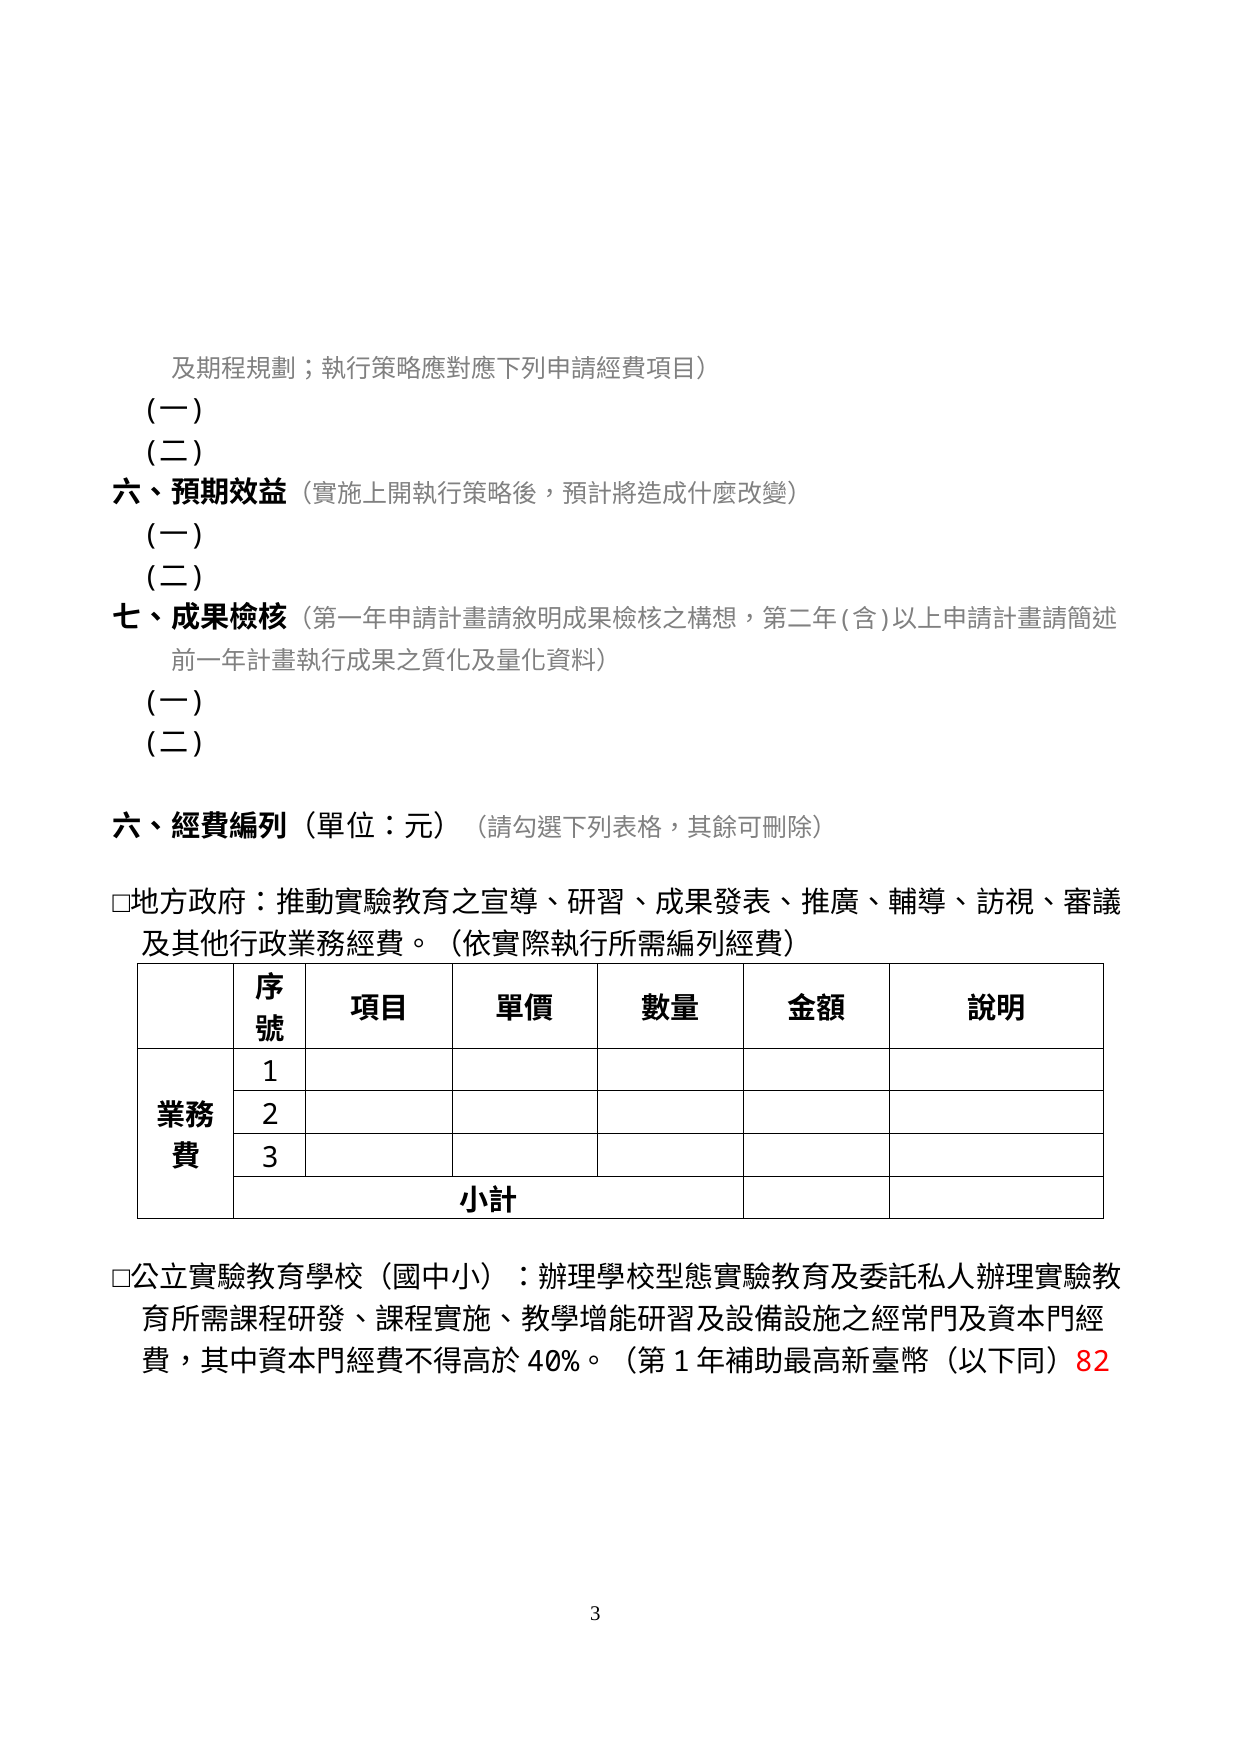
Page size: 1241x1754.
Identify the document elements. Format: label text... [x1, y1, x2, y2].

text (一) [142, 511, 1128, 553]
text 及期程規劃；執行策略應對應下列申請經費項目） [112, 344, 1128, 386]
table_cell [890, 1049, 1103, 1090]
table_header 項目 [306, 964, 452, 1047]
table_cell 小計 [234, 1177, 743, 1218]
table_cell [598, 1091, 743, 1133]
table_header 數量 [598, 964, 743, 1047]
table_cell 2 [234, 1091, 305, 1133]
text (二) [142, 719, 1128, 761]
table_cell 業務費 [138, 1049, 233, 1218]
table_header 金額 [744, 964, 889, 1047]
table_cell [890, 1091, 1103, 1133]
table_cell [453, 1134, 597, 1176]
table_cell 1 [234, 1049, 305, 1090]
table_cell [306, 1049, 452, 1090]
text (一) [142, 386, 1128, 428]
table_cell [744, 1049, 889, 1090]
text (二) [142, 428, 1128, 469]
table_header 序號 [234, 964, 305, 1047]
table_cell [306, 1134, 452, 1176]
table_cell [453, 1091, 597, 1133]
table_header 說明 [890, 964, 1103, 1047]
table_cell [598, 1134, 743, 1176]
table_cell [890, 1177, 1103, 1218]
table_cell 3 [234, 1134, 305, 1176]
table_cell [744, 1091, 889, 1133]
text 六、預期效益（實施上開執行策略後，預計將造成什麼改變） [112, 469, 1128, 511]
text □地方政府：推動實驗教育之宣導、研習、成果發表、推廣、輔導、訪視、審議及其他行政業務經費。（依實際執行所需編列經費） [112, 878, 1128, 963]
table_cell [306, 1091, 452, 1133]
table_cell [453, 1049, 597, 1090]
table_cell [598, 1049, 743, 1090]
text (一) [142, 678, 1128, 719]
text □公立實驗教育學校（國中小）：辦理學校型態實驗教育及委託私人辦理實驗教育所需課程研發、課程實施、教學增能研習及設備設施之經常門及資本門經費，其中資本門經費不得高於40%。（第1年補助最高新臺幣（以下同）82 [112, 1253, 1128, 1380]
table_cell [890, 1134, 1103, 1176]
text 六、經費編列（單位：元）（請勾選下列表格，其餘可刪除） [112, 803, 1128, 844]
table_header 單價 [453, 964, 597, 1047]
text 七、成果檢核（第一年申請計畫請敘明成果檢核之構想，第二年(含)以上申請計畫請簡述前一年計畫執行成果之質化及量化資料） [112, 594, 1128, 678]
text (二) [142, 553, 1128, 594]
table_cell [744, 1134, 889, 1176]
table_cell [744, 1177, 889, 1218]
table_header [138, 964, 233, 1047]
